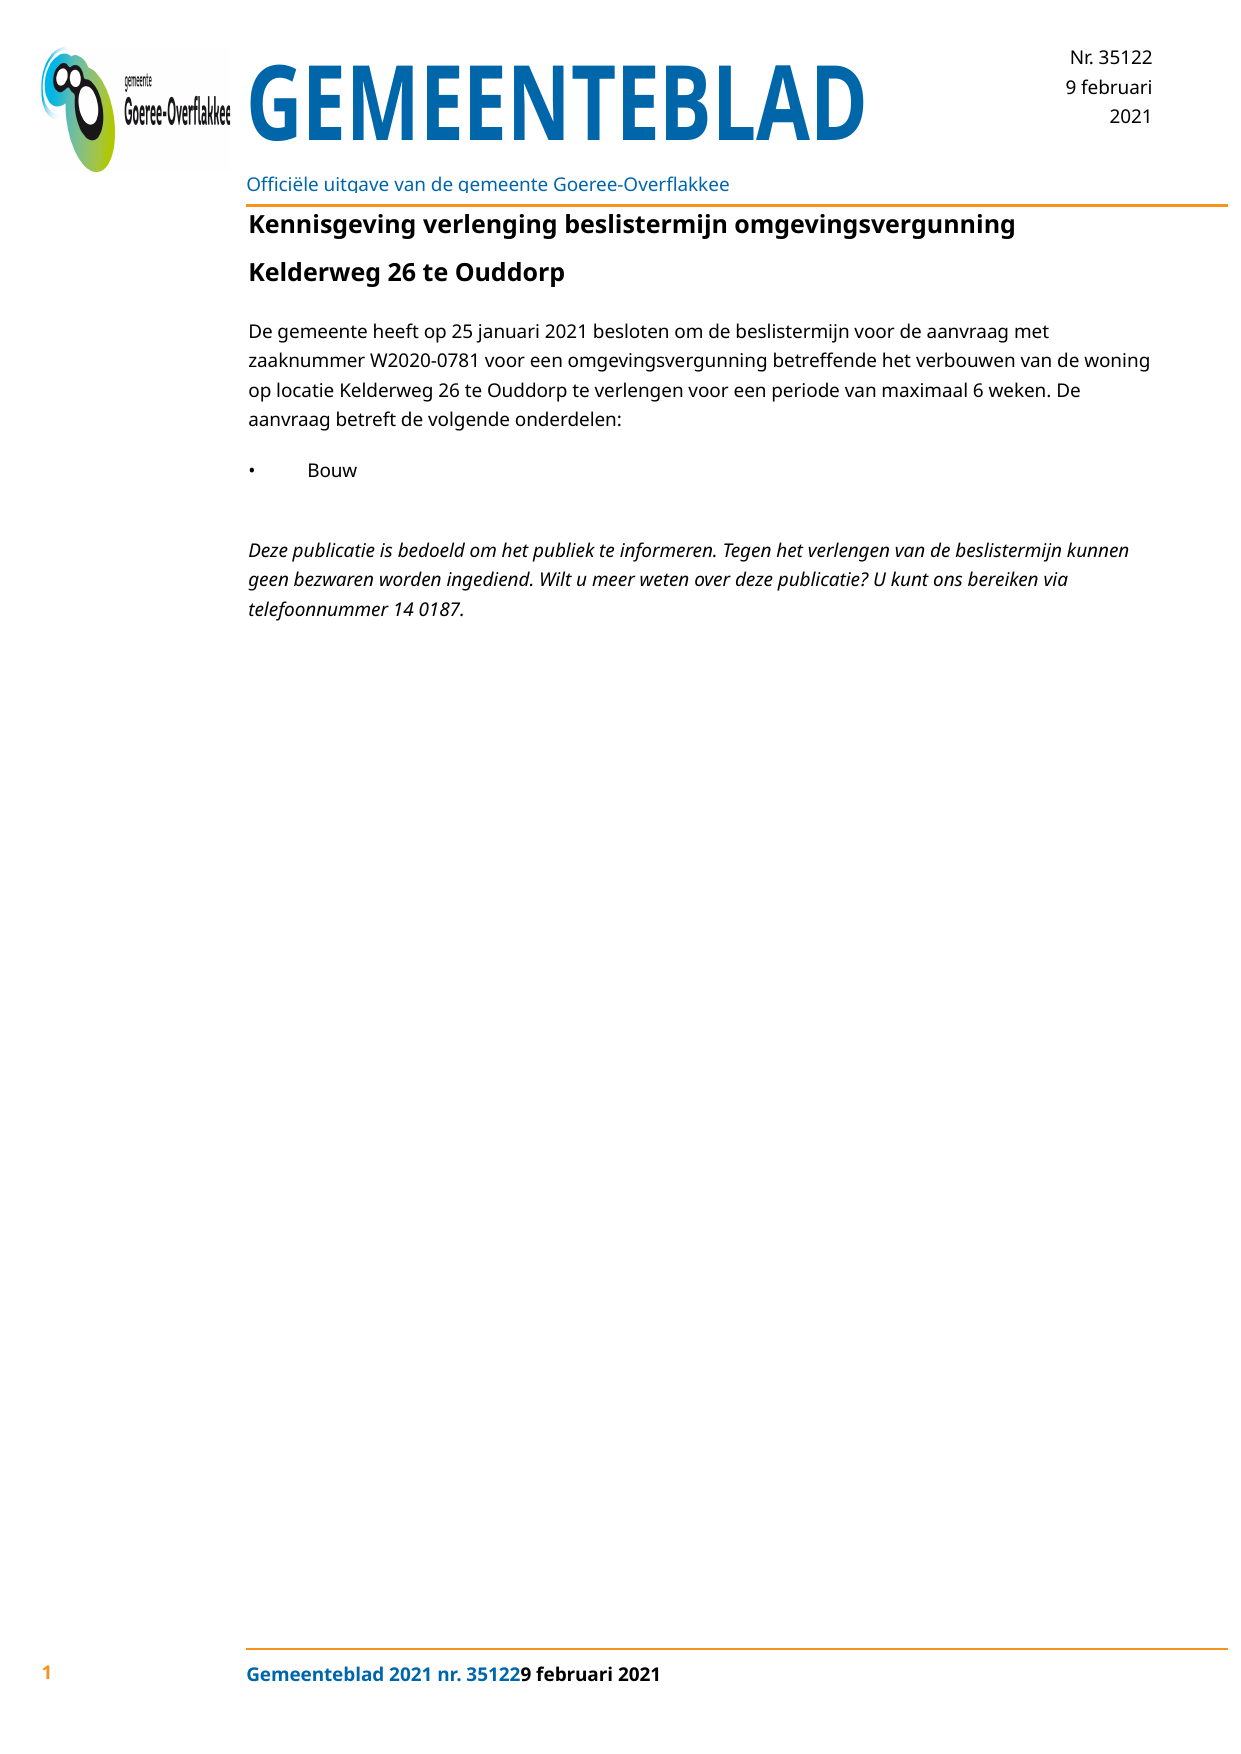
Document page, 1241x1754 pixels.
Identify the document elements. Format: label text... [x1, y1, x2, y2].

text Kennisgeving verlenging beslistermijn omgevingsvergunning Kelderweg 26 te Ouddorp [248, 207, 1152, 288]
picture [41, 47, 231, 172]
text De gemeente heeft op 25 januari 2021 besloten om de beslistermijn voor de aanvraag met zaaknummer W2020-0781 voor een omgevingsvergunning betreffende het verbouwen van de woning op locatie Kelderweg 26 te Ouddorp te verlengen voor een periode van maximaal 6 weken. De aanvraag betreft de volgende onderdelen: [248, 318, 1152, 432]
text Deze publicatie is bedoeld om het publiek te informeren. Tegen het verlengen van de beslistermijn kunnen geen bezwaren worden ingediend. Wilt u meer weten over deze publicatie? U kunt ons bereiken via telefoonnummer 14 0187. [248, 537, 1152, 622]
list Bouw [248, 457, 1152, 483]
